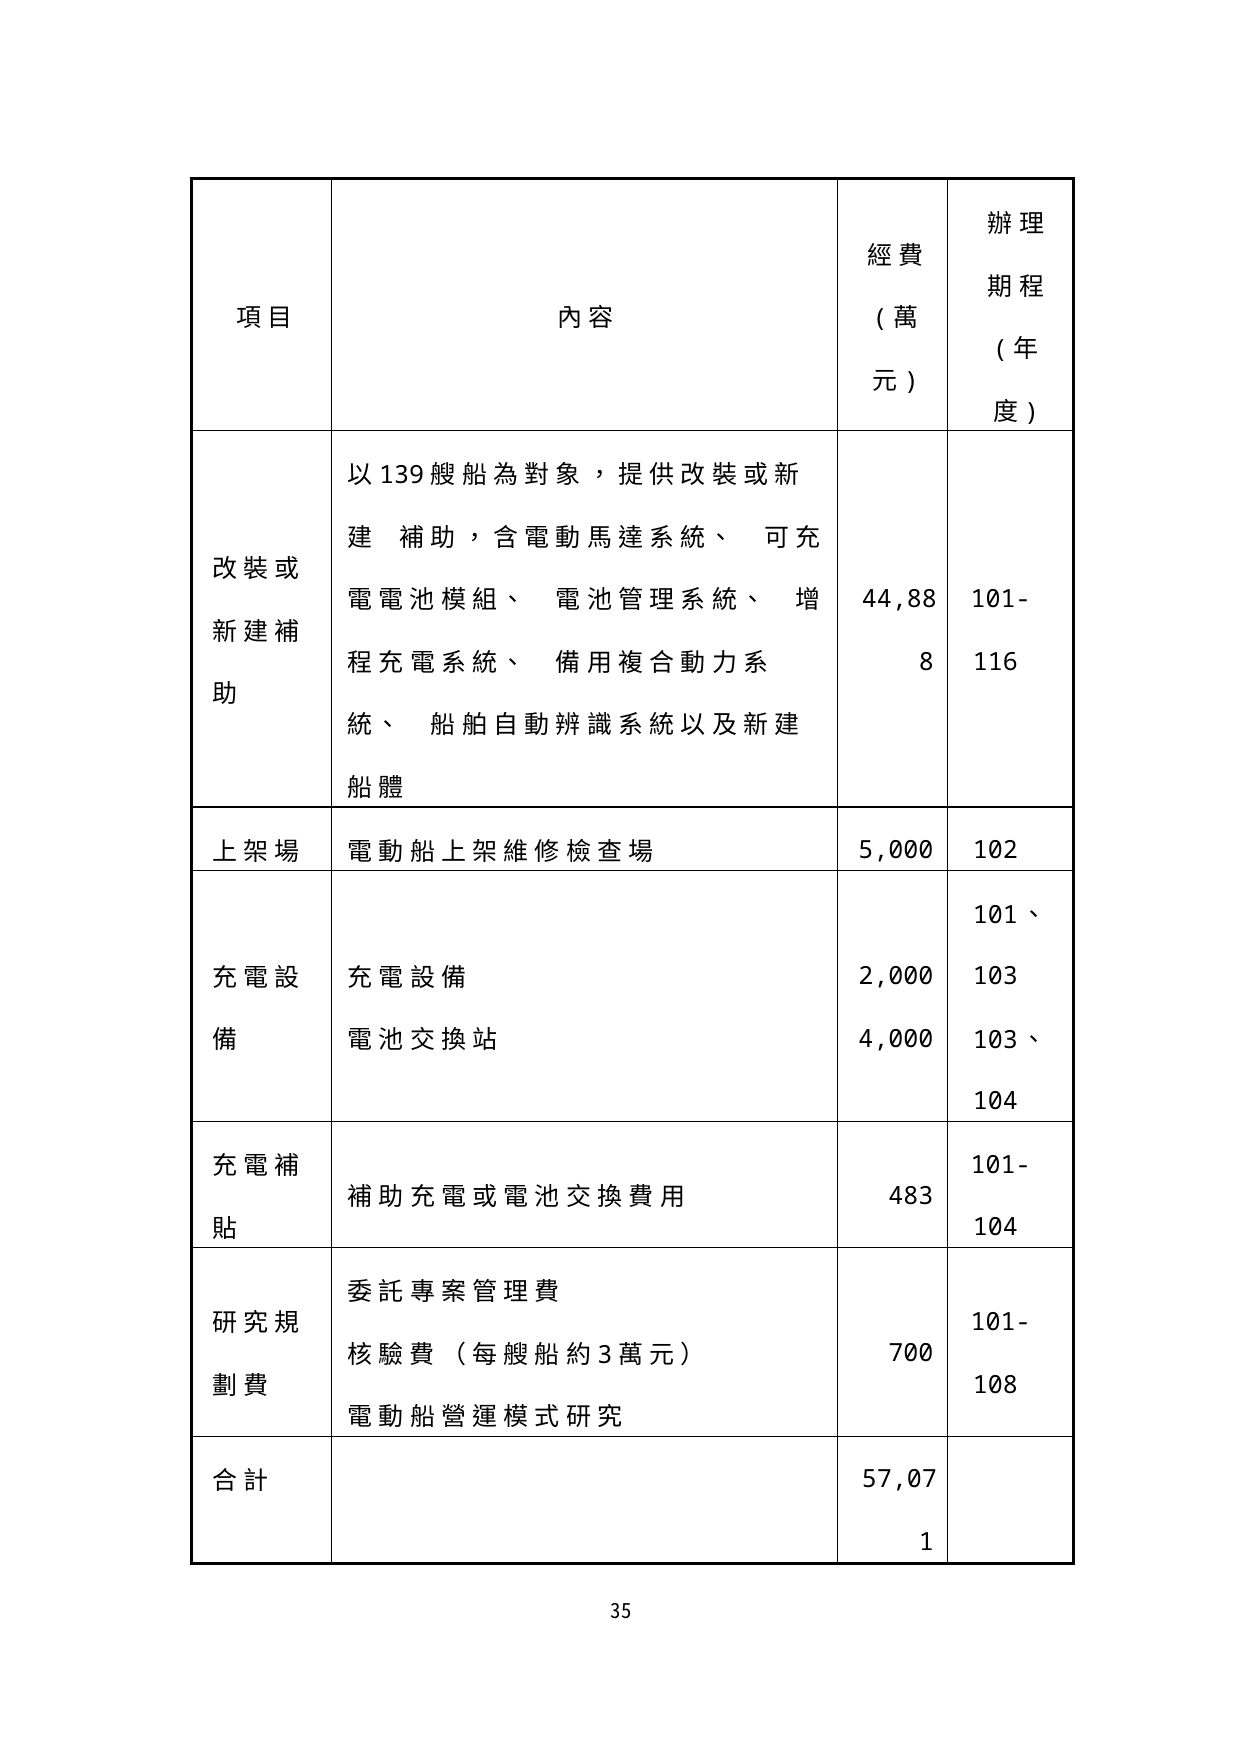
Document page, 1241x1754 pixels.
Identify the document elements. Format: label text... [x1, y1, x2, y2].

table_cell 充電設備 [193, 871, 331, 1121]
table_cell 充電補貼 [193, 1122, 331, 1247]
table_header 項目 [193, 180, 331, 430]
table_cell 101-108 [948, 1248, 1072, 1436]
table_cell 57,071 [838, 1437, 947, 1562]
table_cell 補助充電或電池交換費用 [332, 1122, 837, 1247]
table_cell 483 [838, 1122, 947, 1247]
table_cell 研究規劃費 [193, 1248, 331, 1436]
table_cell 上架場 [193, 808, 331, 870]
table_cell 101、103 103、104 [948, 871, 1072, 1121]
table_header 內容 [332, 180, 837, 430]
table_cell 101-104 [948, 1122, 1072, 1247]
table_header 辦理期程 (年度) [948, 180, 1072, 430]
table_cell 改裝或新建補助 [193, 431, 331, 806]
table_cell 44,888 [838, 431, 947, 806]
table_cell 電動船上架維修檢查場 [332, 808, 837, 870]
table_cell [332, 1437, 837, 1562]
table_header 經費 (萬元) [838, 180, 947, 430]
table_cell 委託專案管理費 核驗費（每艘船約3萬元） 電動船營運模式研究 [332, 1248, 837, 1436]
table_cell 合計 [193, 1437, 331, 1562]
table_cell 5,000 [838, 808, 947, 870]
table_cell 充電設備 電池交換站 [332, 871, 837, 1121]
table_cell 2,000 4,000 [838, 871, 947, 1121]
table_cell 101-116 [948, 431, 1072, 806]
table_cell 700 [838, 1248, 947, 1436]
table_cell [948, 1437, 1072, 1562]
table_cell 以139艘船為對象，提供改裝或新建 補助，含電動馬達系統、 可充電電池模組、 電池管理系統、 增程充電系統、 備用複合動力系統、 船舶自動辨識系統以及新建船體 [332, 431, 837, 806]
table_cell 102 [948, 808, 1072, 870]
